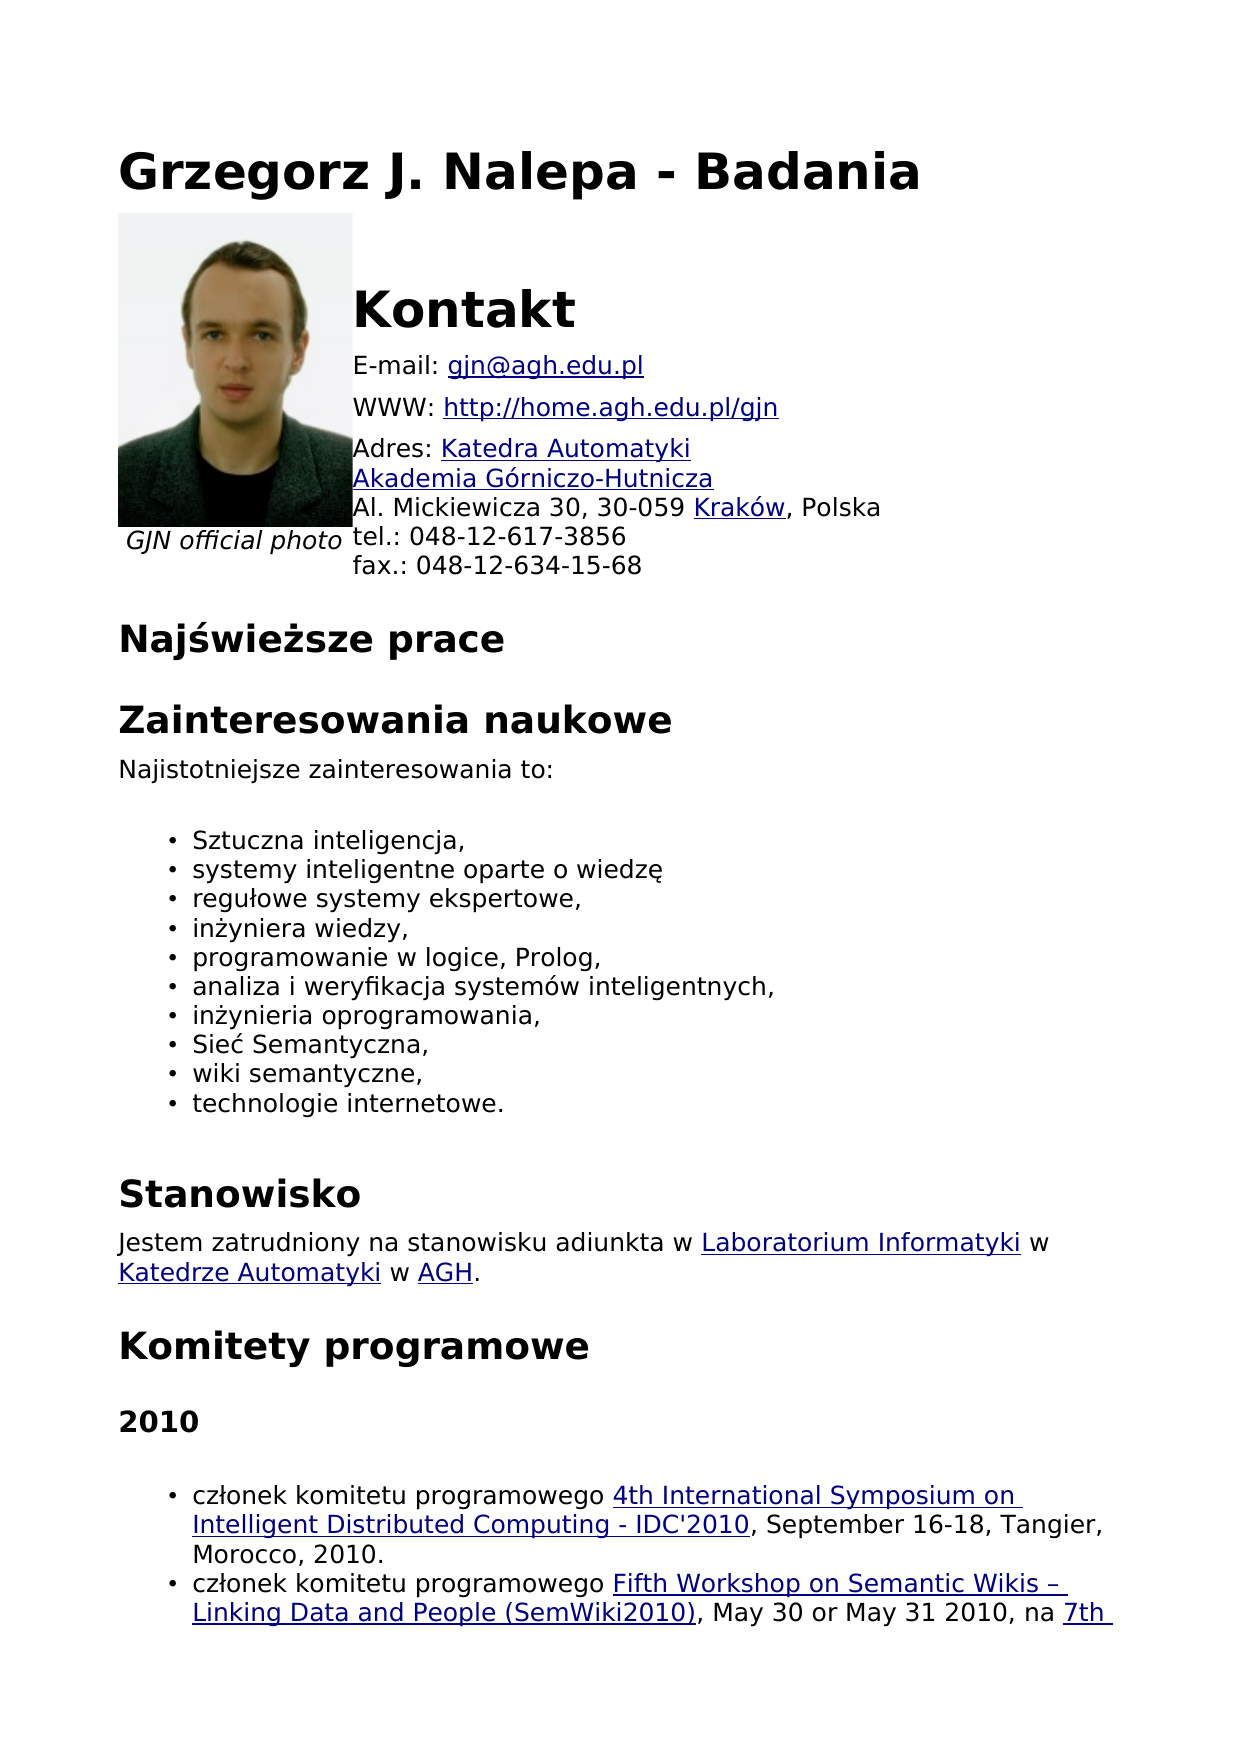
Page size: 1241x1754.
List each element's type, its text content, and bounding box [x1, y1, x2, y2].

text E-mail: gjn@agh.edu.pl [353, 351, 1122, 380]
list programowanie w logice, Prolog, [177, 943, 1122, 972]
text WWW: http://home.agh.edu.pl/gjn [353, 393, 1122, 422]
list regułowe systemy ekspertowe, [177, 885, 1122, 914]
list członek komitetu programowego Fifth Workshop on Semantic Wikis – Linking Data and People (SemWiki2010), May 30 or May 31 2010, na 7th [177, 1569, 1122, 1627]
list członek komitetu programowego 4th International Symposium on Intelligent Distributed Computing - IDC'2010, September 16-18, Tangier, Morocco, 2010. [177, 1482, 1122, 1569]
list Sieć Semantyczna, [177, 1031, 1122, 1060]
subtitle Kontakt [353, 281, 1122, 339]
list wiki semantyczne, [177, 1060, 1122, 1089]
subtitle Komitety programowe [118, 1324, 1122, 1368]
list systemy inteligentne oparte o wiedzę [177, 856, 1122, 885]
subtitle Najświeższe prace [118, 618, 1122, 662]
list inżynieria oprogramowania, [177, 1001, 1122, 1031]
list analiza i weryfikacja systemów inteligentnych, [177, 972, 1122, 1001]
text Najistotniejsze zainteresowania to: [118, 755, 1122, 784]
subtitle 2010 [118, 1406, 1122, 1439]
picture [118, 213, 353, 527]
subtitle Stanowisko [118, 1172, 1122, 1216]
subtitle Grzegorz J. Nalepa - Badania [118, 143, 1122, 201]
list inżyniera wiedzy, [177, 914, 1122, 943]
subtitle Zainteresowania naukowe [118, 699, 1122, 743]
text Adres: Katedra Automatyki Akademia Górniczo-Hutnicza Al. Mickiewicza 30, 30-059 Kraków, Polska tel.: 048-12-617-3856 fax.: 048-12-634-15-68 [118, 434, 1122, 580]
text Jestem zatrudniony na stanowisku adiunkta w Laboratorium Informatyki w Katedrze Automatyki w AGH. [118, 1229, 1122, 1287]
list technologie internetowe. [177, 1089, 1122, 1118]
text GJN official photo [118, 527, 352, 556]
list Sztuczna inteligencja, [177, 826, 1122, 856]
